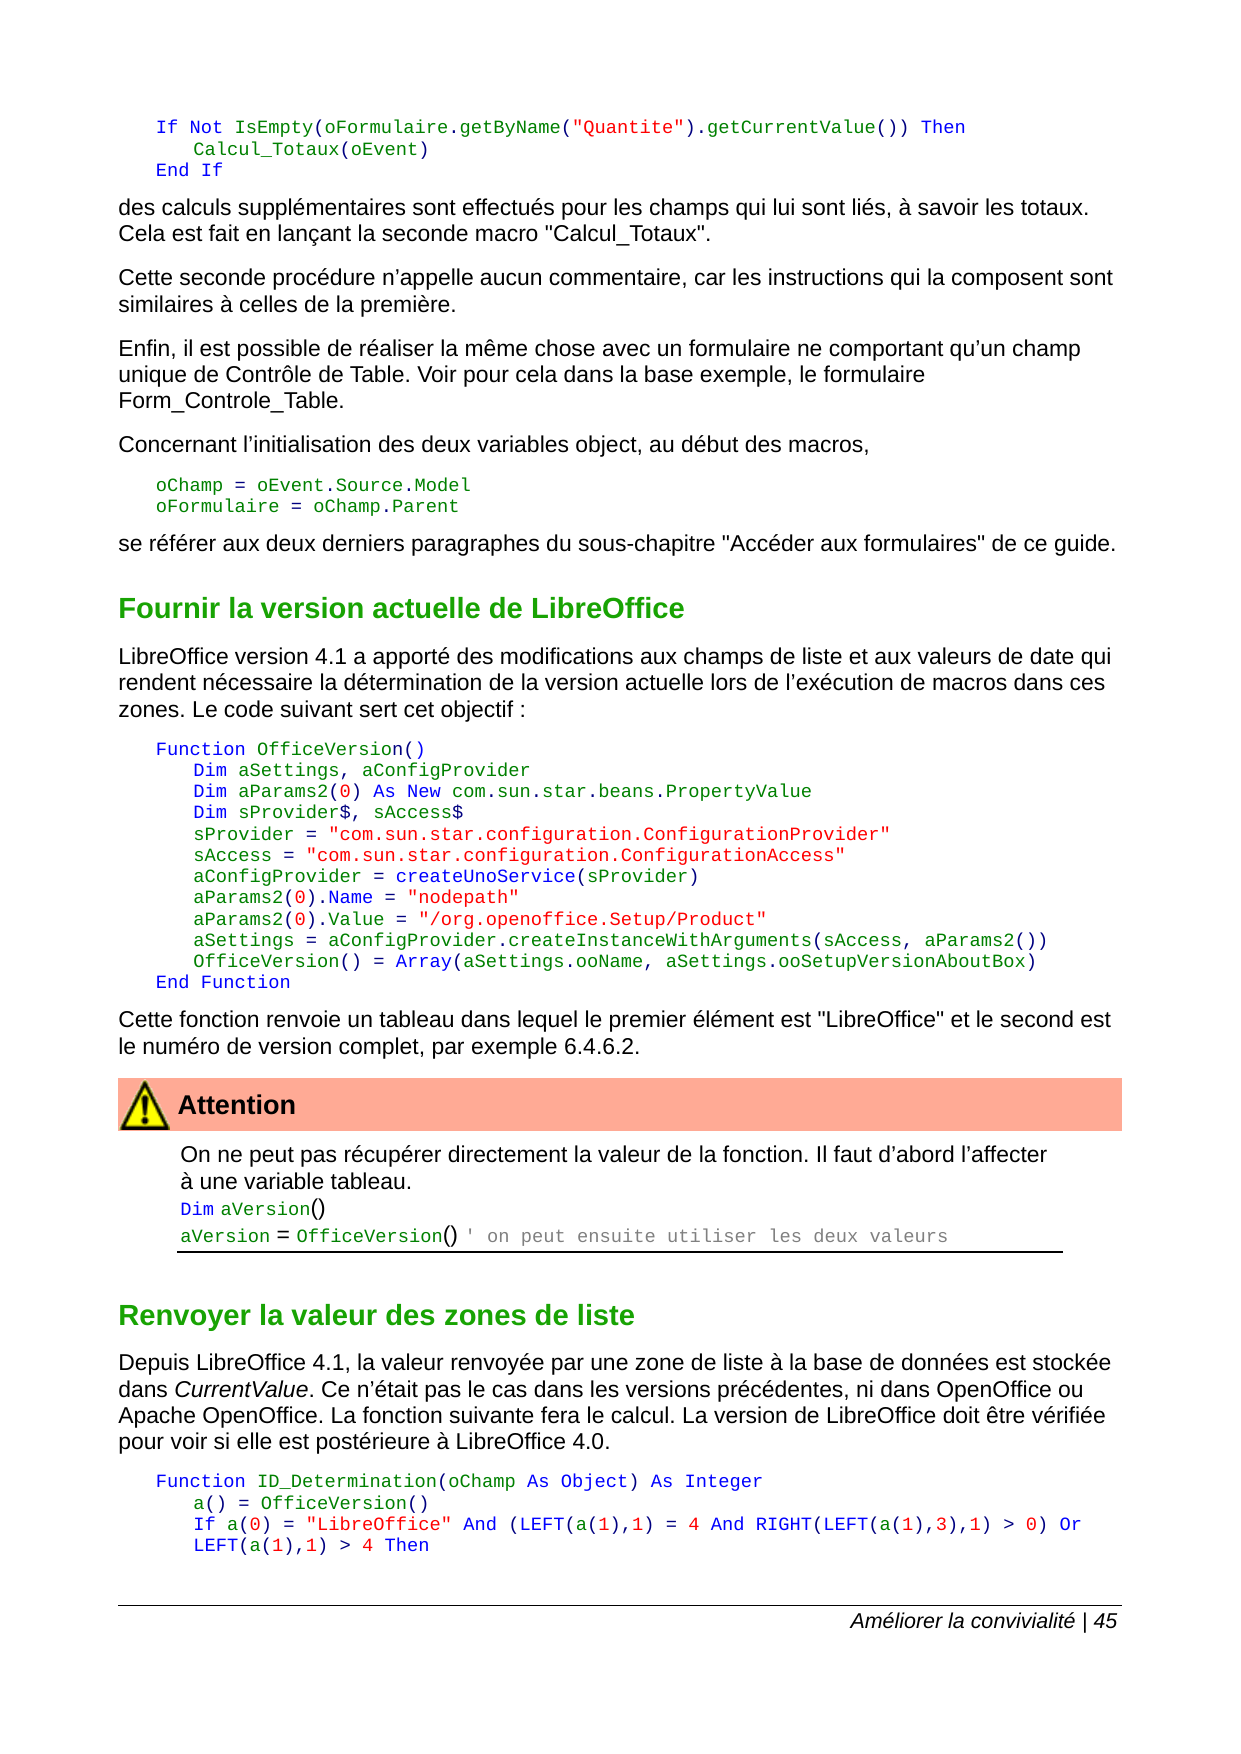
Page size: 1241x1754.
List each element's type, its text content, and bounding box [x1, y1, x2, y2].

list Attention [118, 1078, 1122, 1131]
picture [119, 1079, 170, 1130]
text a() = OfficeVersion() [156, 1493, 1122, 1515]
subtitle Fournir la version actuelle de LibreOffice [118, 592, 1122, 625]
text OfficeVersion() = Array(aSettings.ooName, aSettings.ooSetupVersionAboutBox) [156, 952, 1122, 973]
text oChamp = oEvent.Source.Model [156, 475, 1122, 497]
text End If [156, 161, 1122, 182]
text aSettings = aConfigProvider.createInstanceWithArguments(sAccess, aParams2()) [156, 931, 1122, 952]
text Calcul_Totaux(oEvent) [156, 139, 1122, 161]
text Function OfficeVersion() [156, 739, 1122, 761]
text Concernant l’initialisation des deux variables object, au début des macros, [118, 431, 1122, 458]
text Depuis LibreOffice 4.1, la valeur renvoyée par une zone de liste à la base de données est stockée dans CurrentValue. Ce n’était pas le cas dans les versions précédentes, ni dans OpenOffice ou Apache OpenOffice. La fonction suivante fera le calcul. La version de LibreOffice doit être vérifiée pour voir si elle est postérieure à LibreOffice 4.0. [118, 1349, 1122, 1454]
text aParams2(0).Name = "nodepath" [156, 888, 1122, 909]
text Cette seconde procédure n’appelle aucun commentaire, car les instructions qui la composent sont similaires à celles de la première. [118, 264, 1122, 317]
text aConfigProvider = createUnoService(sProvider) [156, 867, 1122, 888]
text Dim aParams2(0) As New com.sun.star.beans.PropertyValue [156, 782, 1122, 803]
text Dim aSettings, aConfigProvider [156, 761, 1122, 782]
text aParams2(0).Value = "/org.openoffice.Setup/Product" [156, 909, 1122, 931]
text If a(0) = "LibreOffice" And (LEFT(a(1),1) = 4 And RIGHT(LEFT(a(1),3),1) > 0) Or LEFT(a(1),1) > 4 Then [156, 1515, 1122, 1557]
text Dim sProvider$, sAccess$ [156, 803, 1122, 824]
text On ne peut pas récupérer directement la valeur de la fonction. Il faut d’abord l’affecter à une variable tableau. Dim aVersion() aVersion = OfficeVersion() ' on peut ensuite utiliser les deux valeurs [177, 1138, 1063, 1251]
text oFormulaire = oChamp.Parent [156, 497, 1122, 518]
text se référer aux deux derniers paragraphes du sous-chapitre "Accéder aux formulaires" de ce guide. [118, 530, 1122, 556]
text LibreOffice version 4.1 a apporté des modifications aux champs de liste et aux valeurs de date qui rendent nécessaire la détermination de la version actuelle lors de l’exécution de macros dans ces zones. Le code suivant sert cet objectif : [118, 643, 1122, 722]
text Cette fonction renvoie un tableau dans lequel le premier élément est "LibreOffice" et le second est le numéro de version complet, par exemple 6.4.6.2. [118, 1006, 1122, 1059]
text sAccess = "com.sun.star.configuration.ConfigurationAccess" [156, 846, 1122, 867]
text des calculs supplémentaires sont effectués pour les champs qui lui sont liés, à savoir les totaux. Cela est fait en lançant la seconde macro "Calcul_Totaux". [118, 194, 1122, 246]
subtitle Renvoyer la valeur des zones de liste [118, 1298, 1122, 1331]
text sProvider = "com.sun.star.configuration.ConfigurationProvider" [156, 824, 1122, 846]
text End Function [156, 973, 1122, 994]
text Function ID_Determination(oChamp As Object) As Integer [156, 1472, 1122, 1493]
text If Not IsEmpty(oFormulaire.getByName("Quantite").getCurrentValue()) Then [156, 118, 1122, 139]
text Enfin, il est possible de réaliser la même chose avec un formulaire ne comportant qu’un champ unique de Contrôle de Table. Voir pour cela dans la base exemple, le formulaire Form_Controle_Table. [118, 334, 1122, 414]
